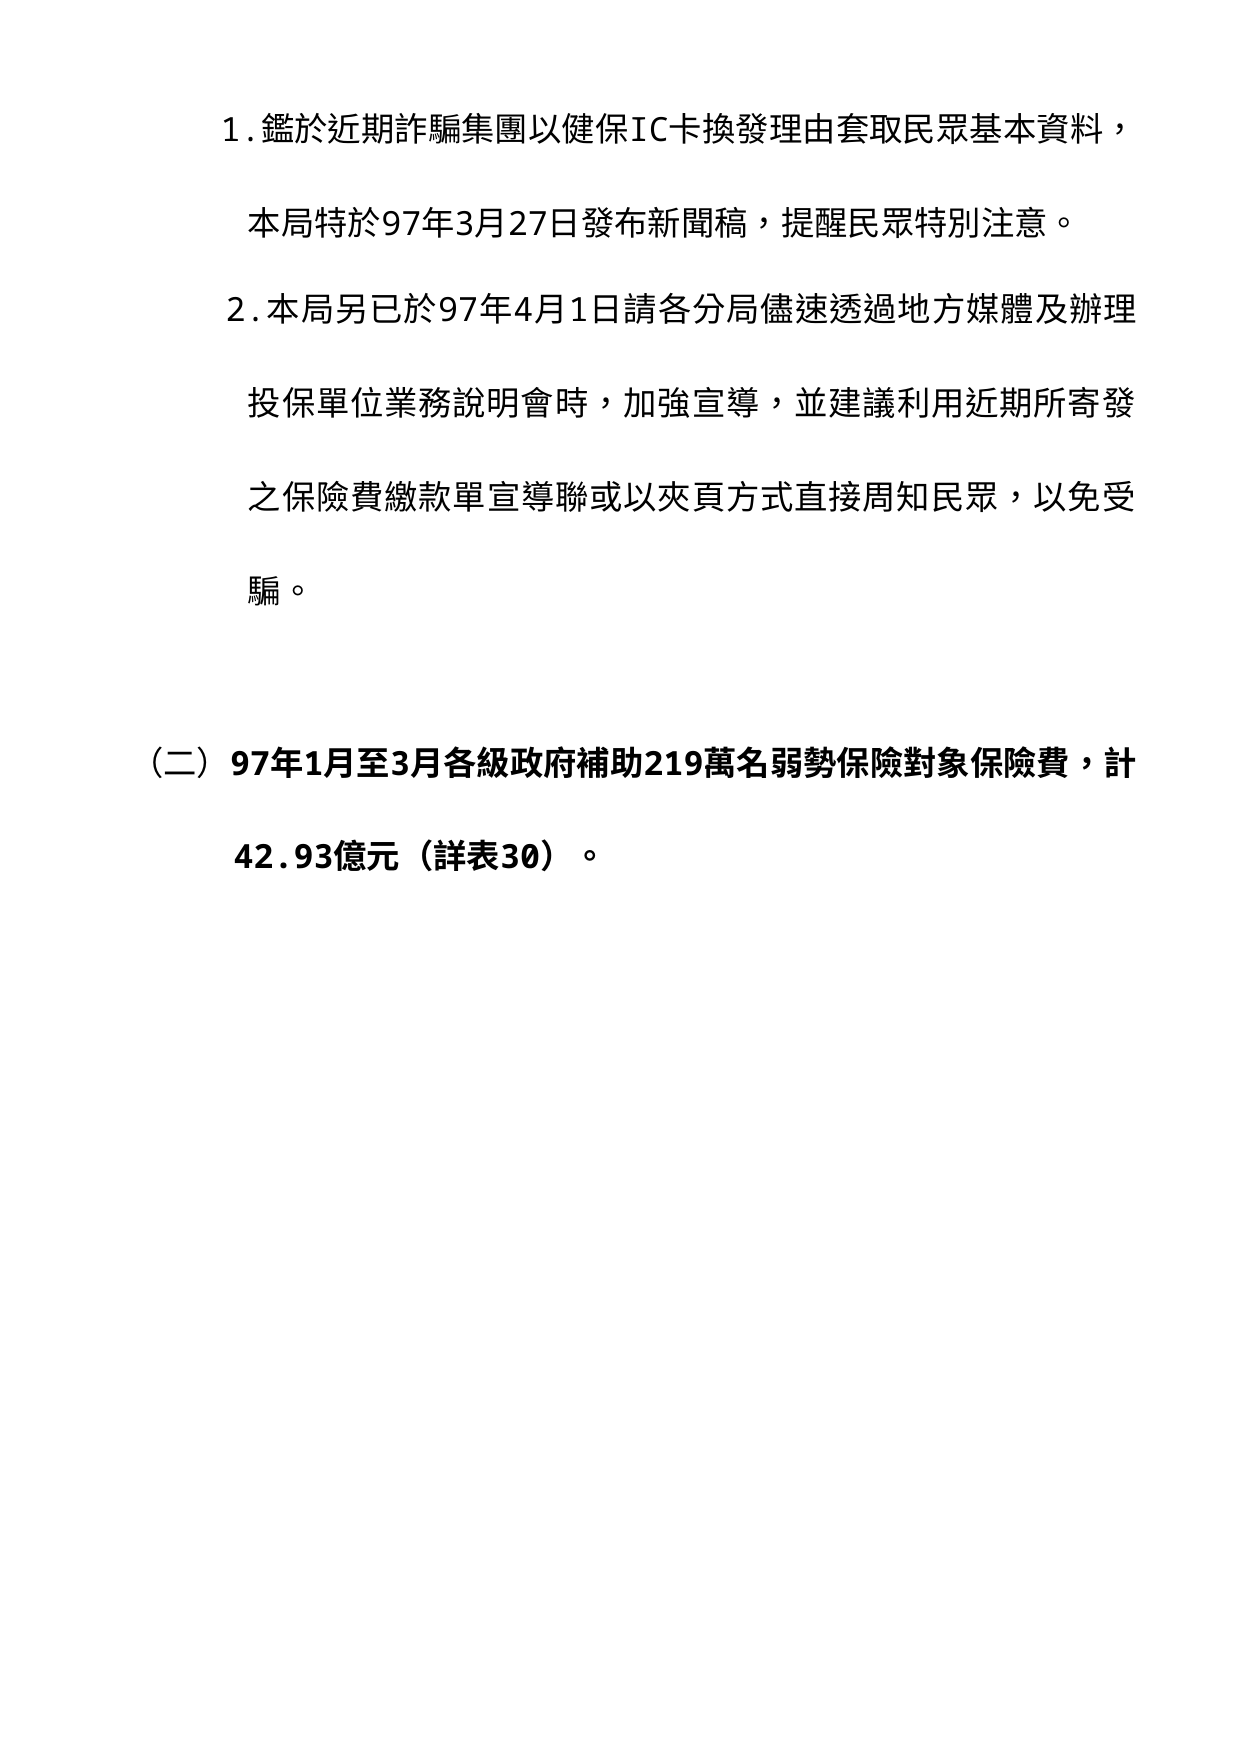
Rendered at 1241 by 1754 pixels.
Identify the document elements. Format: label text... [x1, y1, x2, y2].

text （二）97年1月至3月各級政府補助219萬名弱勢保險對象保險費，計42.93億元（詳表30）。 [130, 719, 1137, 875]
text 2.本局另已於97年4月1日請各分局儘速透過地方媒體及辦理投保單位業務說明會時，加強宣導，並建議利用近期所寄發之保險費繳款單宣導聯或以夾頁方式直接周知民眾，以免受騙。 [100, 266, 1137, 609]
text 1.鑑於近期詐騙集團以健保IC卡換發理由套取民眾基本資料，本局特於97年3月27日發布新聞稿，提醒民眾特別注意。 [100, 85, 1137, 242]
